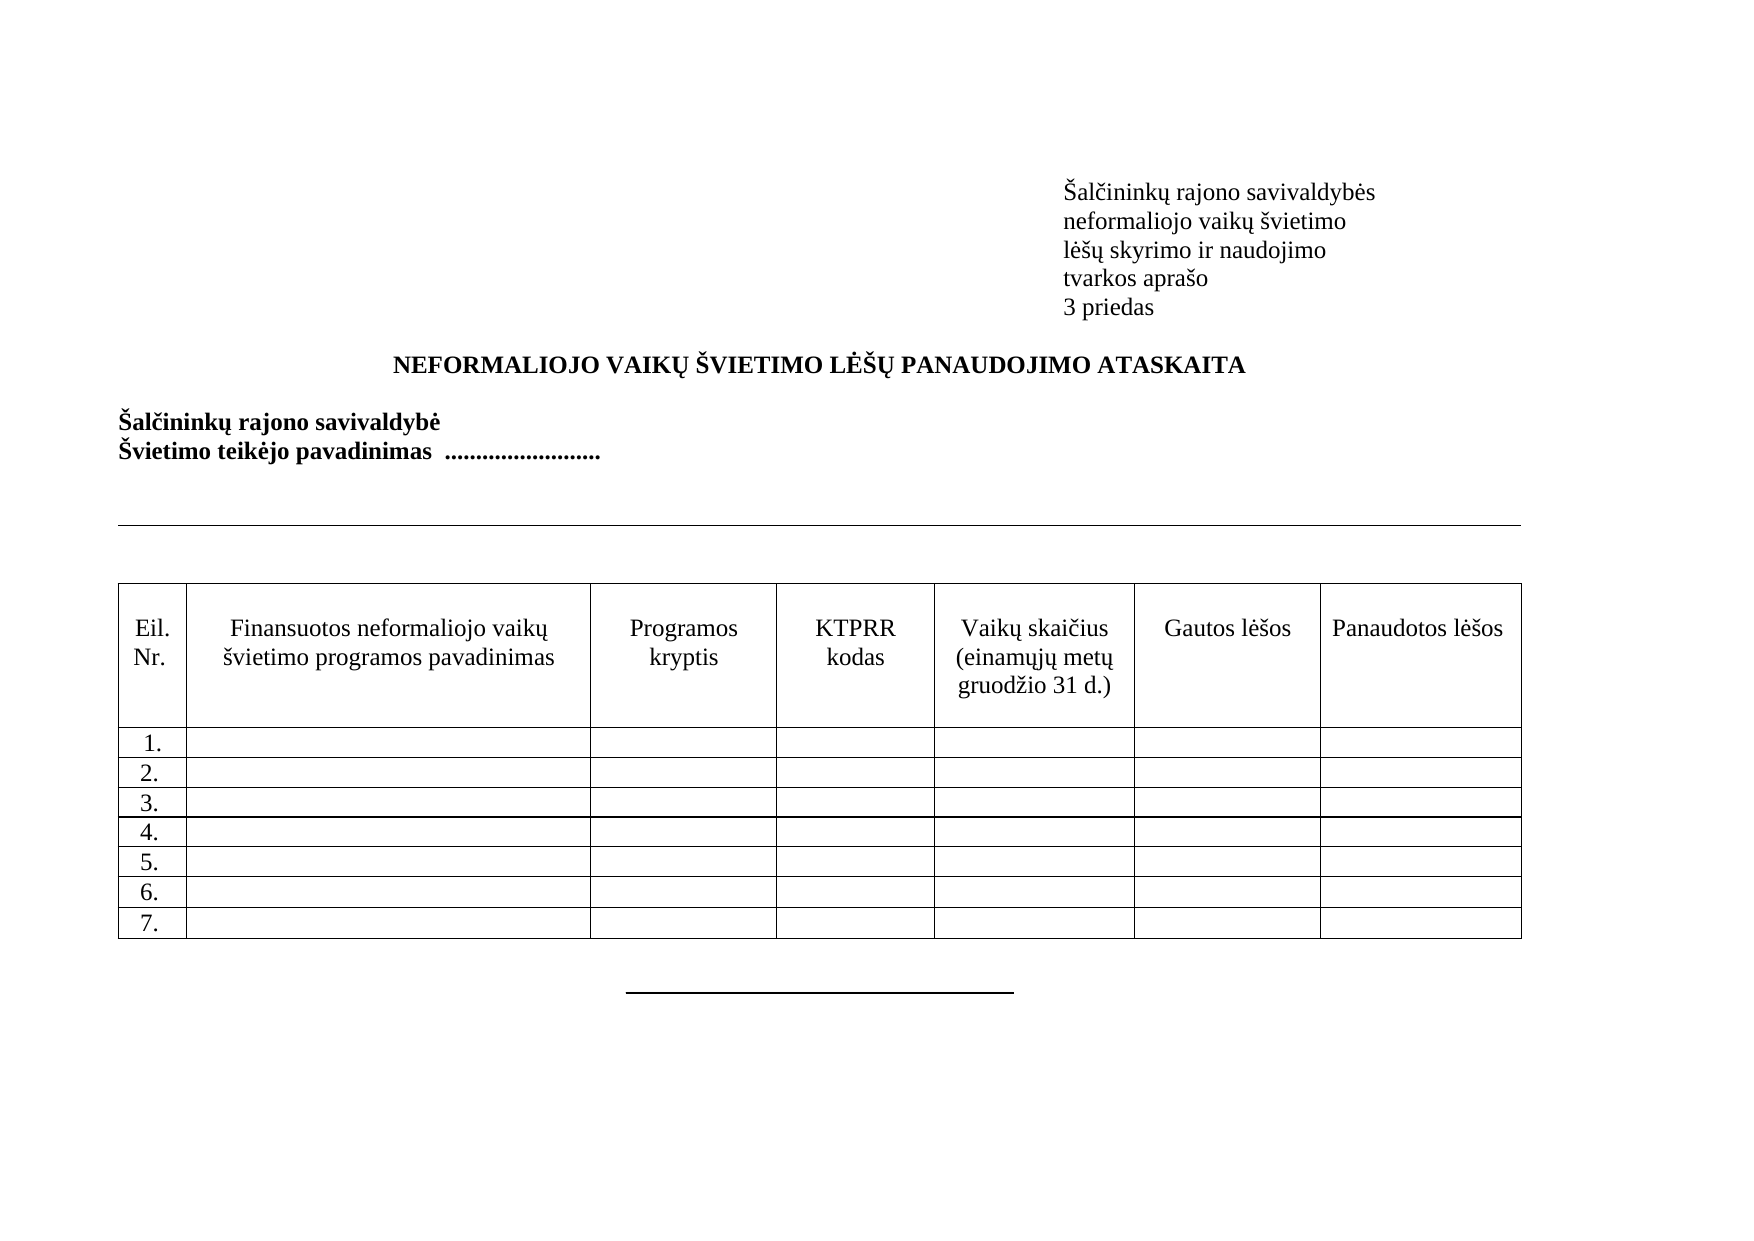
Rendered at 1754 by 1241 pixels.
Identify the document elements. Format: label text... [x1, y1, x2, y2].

table_cell [591, 818, 776, 846]
table_cell 4. [119, 818, 186, 846]
table_cell [935, 908, 1134, 937]
text neformaliojo vaikų švietimo [928, 206, 1521, 235]
text 3 priedas [928, 292, 1521, 321]
table_cell [1135, 877, 1320, 907]
table_cell 2. [119, 758, 186, 787]
table_cell [777, 728, 934, 757]
table_header Programos kryptis [591, 584, 776, 727]
table_cell [935, 847, 1134, 876]
table_cell [777, 908, 934, 937]
table_cell [187, 877, 590, 907]
table_cell [1135, 788, 1320, 816]
table_cell [591, 908, 776, 937]
text Šalčininkų rajono savivaldybės [118, 177, 1521, 206]
table_cell [935, 818, 1134, 846]
text Švietimo teikėjo pavadinimas ......................... [118, 436, 1521, 465]
table_cell [1135, 818, 1320, 846]
table_cell [1135, 847, 1320, 876]
table_cell [1135, 908, 1320, 937]
table_cell [187, 818, 590, 846]
table_cell [591, 877, 776, 907]
table_cell [1321, 908, 1521, 937]
table_cell [935, 788, 1134, 816]
table_cell [1321, 877, 1521, 907]
table_cell [1135, 728, 1320, 757]
text lėšų skyrimo ir naudojimo [928, 235, 1521, 263]
table_cell [187, 847, 590, 876]
table_header Panaudotos lėšos [1321, 584, 1521, 727]
table_header Vaikų skaičius (einamųjų metų gruodžio 31 d.) [935, 584, 1134, 727]
table_cell [935, 877, 1134, 907]
table_header Gautos lėšos [1135, 584, 1320, 727]
table_cell [187, 728, 590, 757]
table_cell [1321, 847, 1521, 876]
table_header KTPRR kodas [777, 584, 934, 727]
text NEFORMALIOJO VAIKŲ ŠVIETIMO LĖŠŲ PANAUDOJIMO ATASKAITA [118, 350, 1521, 378]
table_cell [777, 758, 934, 787]
table_cell [935, 758, 1134, 787]
table_cell [777, 847, 934, 876]
table_cell [1321, 818, 1521, 846]
table_cell 5. [119, 847, 186, 876]
table_cell 1. [119, 728, 186, 757]
table_cell [777, 877, 934, 907]
table_cell [187, 788, 590, 816]
table_cell [187, 908, 590, 937]
table_cell 3. [119, 788, 186, 816]
table_cell [591, 758, 776, 787]
table_cell [1321, 728, 1521, 757]
table_cell [777, 818, 934, 846]
table_header Finansuotos neformaliojo vaikų švietimo programos pavadinimas [187, 584, 590, 727]
table_cell [591, 788, 776, 816]
table_cell 6. [119, 877, 186, 907]
text _______________________________ [118, 967, 1521, 996]
table_cell [591, 847, 776, 876]
table_cell [1135, 758, 1320, 787]
table_cell [1321, 758, 1521, 787]
table_cell 7. [119, 908, 186, 937]
table_cell [777, 788, 934, 816]
table_cell [591, 728, 776, 757]
table_header Eil. Nr. [119, 584, 186, 727]
text Šalčininkų rajono savivaldybė [118, 407, 1521, 436]
text tvarkos aprašo [928, 263, 1521, 292]
table_cell [187, 758, 590, 787]
table_cell [1321, 788, 1521, 816]
table_cell [935, 728, 1134, 757]
